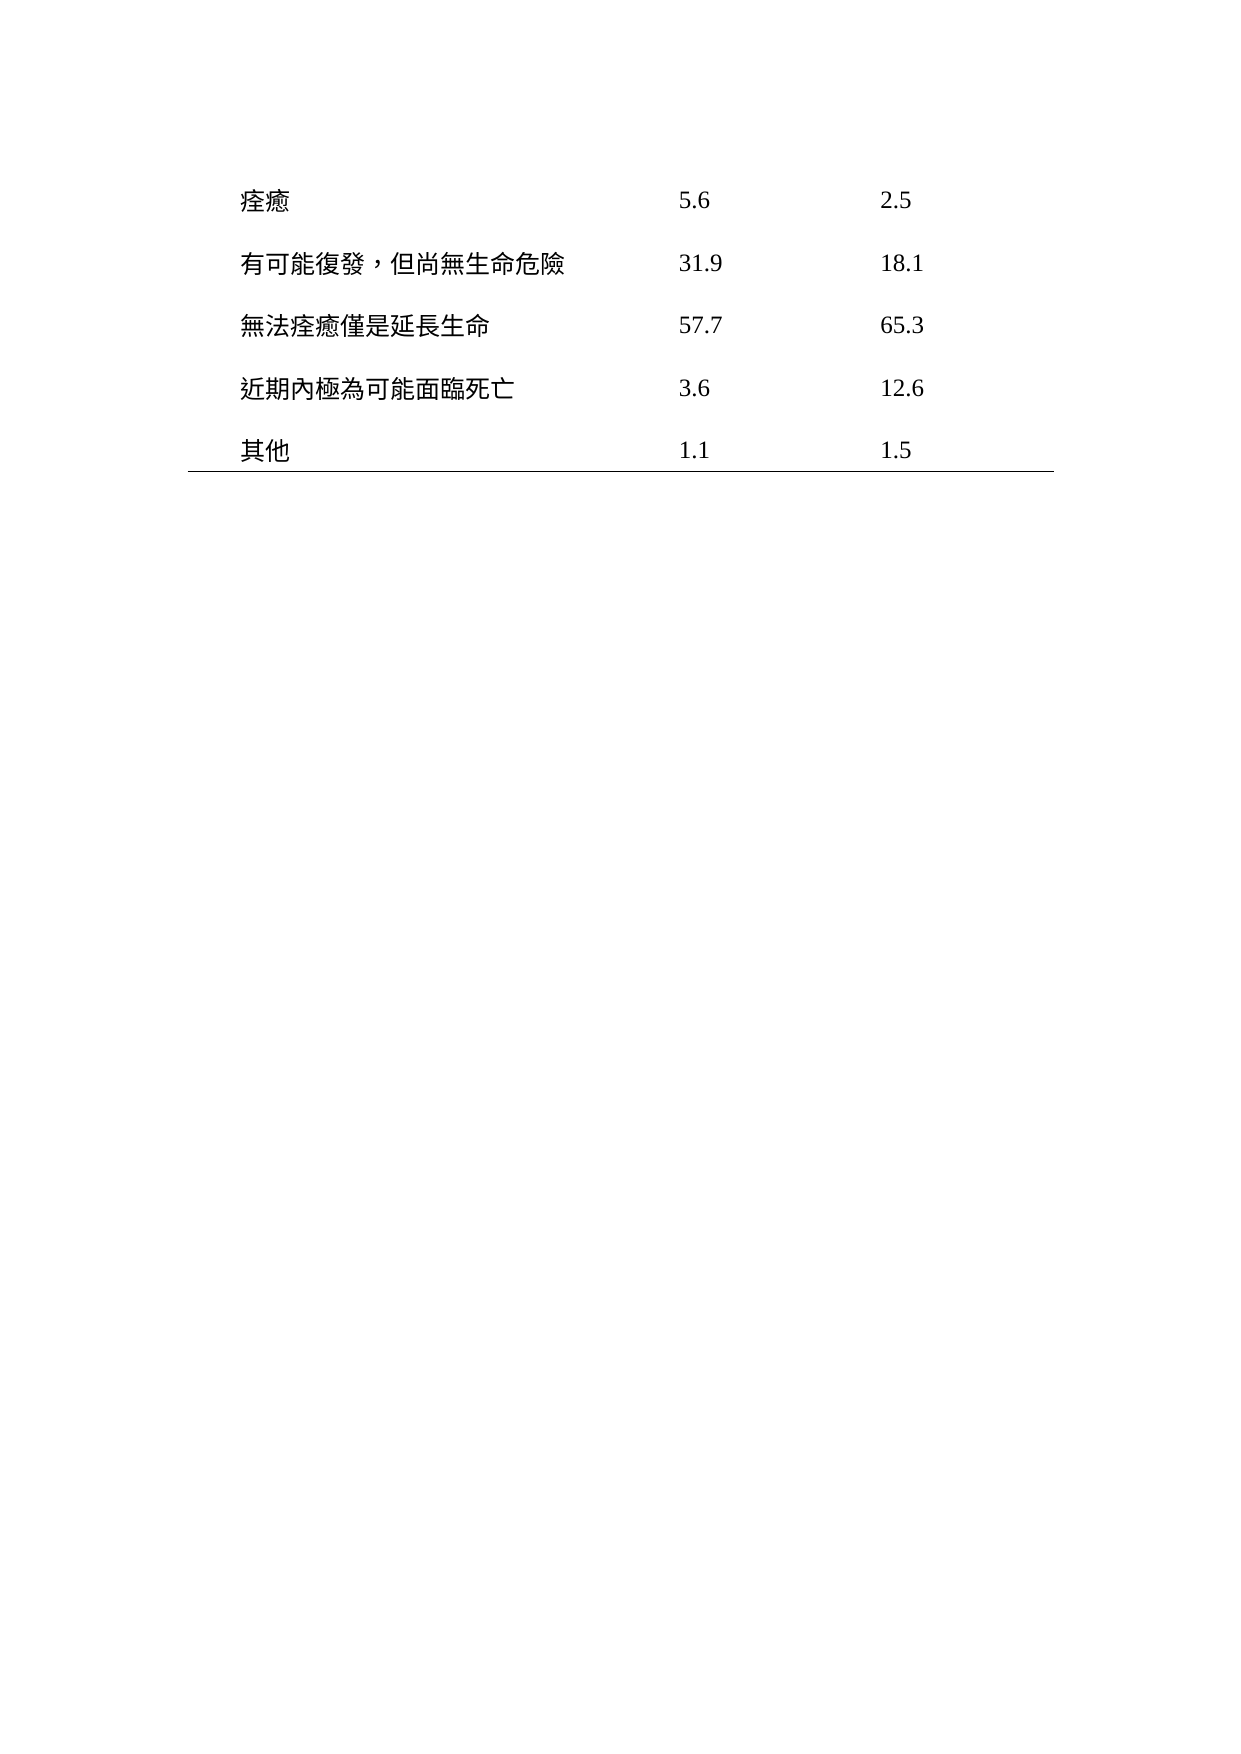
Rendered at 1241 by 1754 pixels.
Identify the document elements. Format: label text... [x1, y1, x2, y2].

table_cell 其他 [188, 408, 676, 471]
table_cell 1.5 [877, 408, 1054, 471]
table_cell 1.1 [676, 408, 877, 471]
table_cell 12.6 [877, 346, 1054, 408]
table_cell 近期內極為可能面臨死亡 [188, 346, 676, 408]
table_cell 3.6 [676, 346, 877, 408]
table_cell 57.7 [676, 283, 877, 346]
table_cell 65.3 [877, 283, 1054, 346]
table_cell 有可能復發，但尚無生命危險 [188, 221, 676, 283]
table_cell 痊癒 [188, 158, 676, 221]
table_cell 18.1 [877, 221, 1054, 283]
table_cell 5.6 [676, 158, 877, 221]
table_cell 2.5 [877, 158, 1054, 221]
table_cell 31.9 [676, 221, 877, 283]
table_cell 無法痊癒僅是延長生命 [188, 283, 676, 346]
